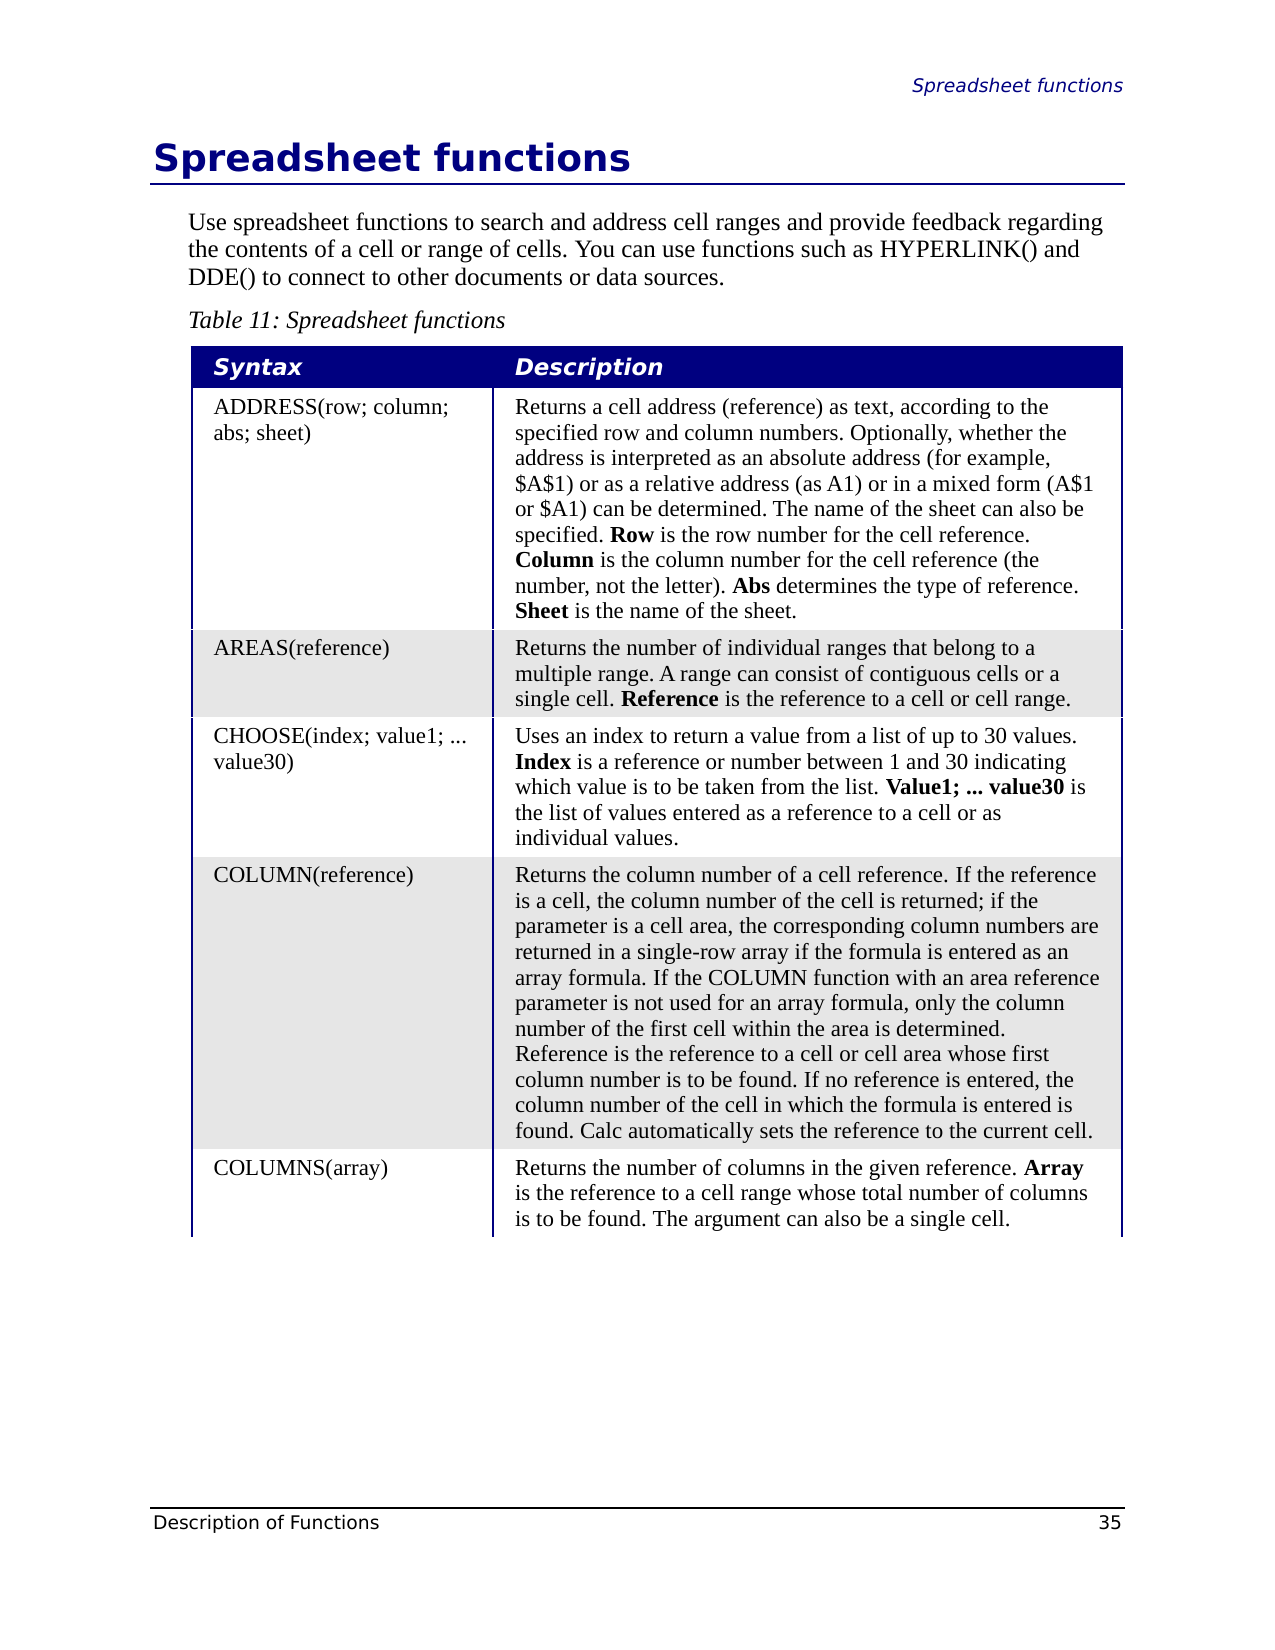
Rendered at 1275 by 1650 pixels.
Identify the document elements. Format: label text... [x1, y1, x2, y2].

table_cell Returns the column number of a cell reference. If the reference is a cell, the column number of the cell is returned; if the parameter is a cell area, the corresponding column numbers are returned in a single-row array if the formula is entered as an array formula. If the COLUMN function with an area reference parameter is not used for an array formula, only the column number of the first cell within the area is determined. Reference is the reference to a cell or cell area whose first column number is to be found. If no reference is entered, the column number of the cell in which the formula is entered is found. Calc automatically sets the reference to the current cell. [494, 857, 1121, 1149]
table_cell Returns a cell address (reference) as text, according to the specified row and column numbers. Optionally, whether the address is interpreted as an absolute address (for example, $A$1) or as a relative address (as A1) or in a mixed form (A$1 or $A1) can be determined. The name of the sheet can also be specified. Row is the row number for the cell reference. Column is the column number for the cell reference (the number, not the letter). Abs determines the type of reference. Sheet is the name of the sheet. [494, 388, 1121, 629]
table_cell Uses an index to return a value from a list of up to 30 values. Index is a reference or number between 1 and 30 indicating which value is to be taken from the list. Value1; ... value30 is the list of values entered as a reference to a cell or as individual values. [494, 718, 1121, 857]
table_cell COLUMNS(array) [193, 1149, 492, 1237]
text Table 11: Spreadsheet functions [188, 306, 1125, 333]
table_cell Returns the number of columns in the given reference. Array is the reference to a cell range whose total number of columns is to be found. The argument can also be a single cell. [494, 1149, 1121, 1237]
table_header Syntax [193, 348, 492, 386]
table_cell CHOOSE(index; value1; ... value30) [193, 718, 492, 857]
table_cell COLUMN(reference) [193, 857, 492, 1149]
text Use spreadsheet functions to search and address cell ranges and provide feedback regarding the contents of a cell or range of cells. You can use functions such as HYPERLINK() and DDE() to connect to other documents or data sources. [188, 208, 1125, 291]
table_cell ADDRESS(row; column; abs; sheet) [193, 388, 492, 629]
table_cell AREAS(reference) [193, 630, 492, 717]
table_cell Returns the number of individual ranges that belong to a multiple range. A range can consist of contiguous cells or a single cell. Reference is the reference to a cell or cell range. [494, 630, 1121, 717]
subtitle Spreadsheet functions [150, 134, 1125, 183]
table_header Description [494, 348, 1121, 386]
